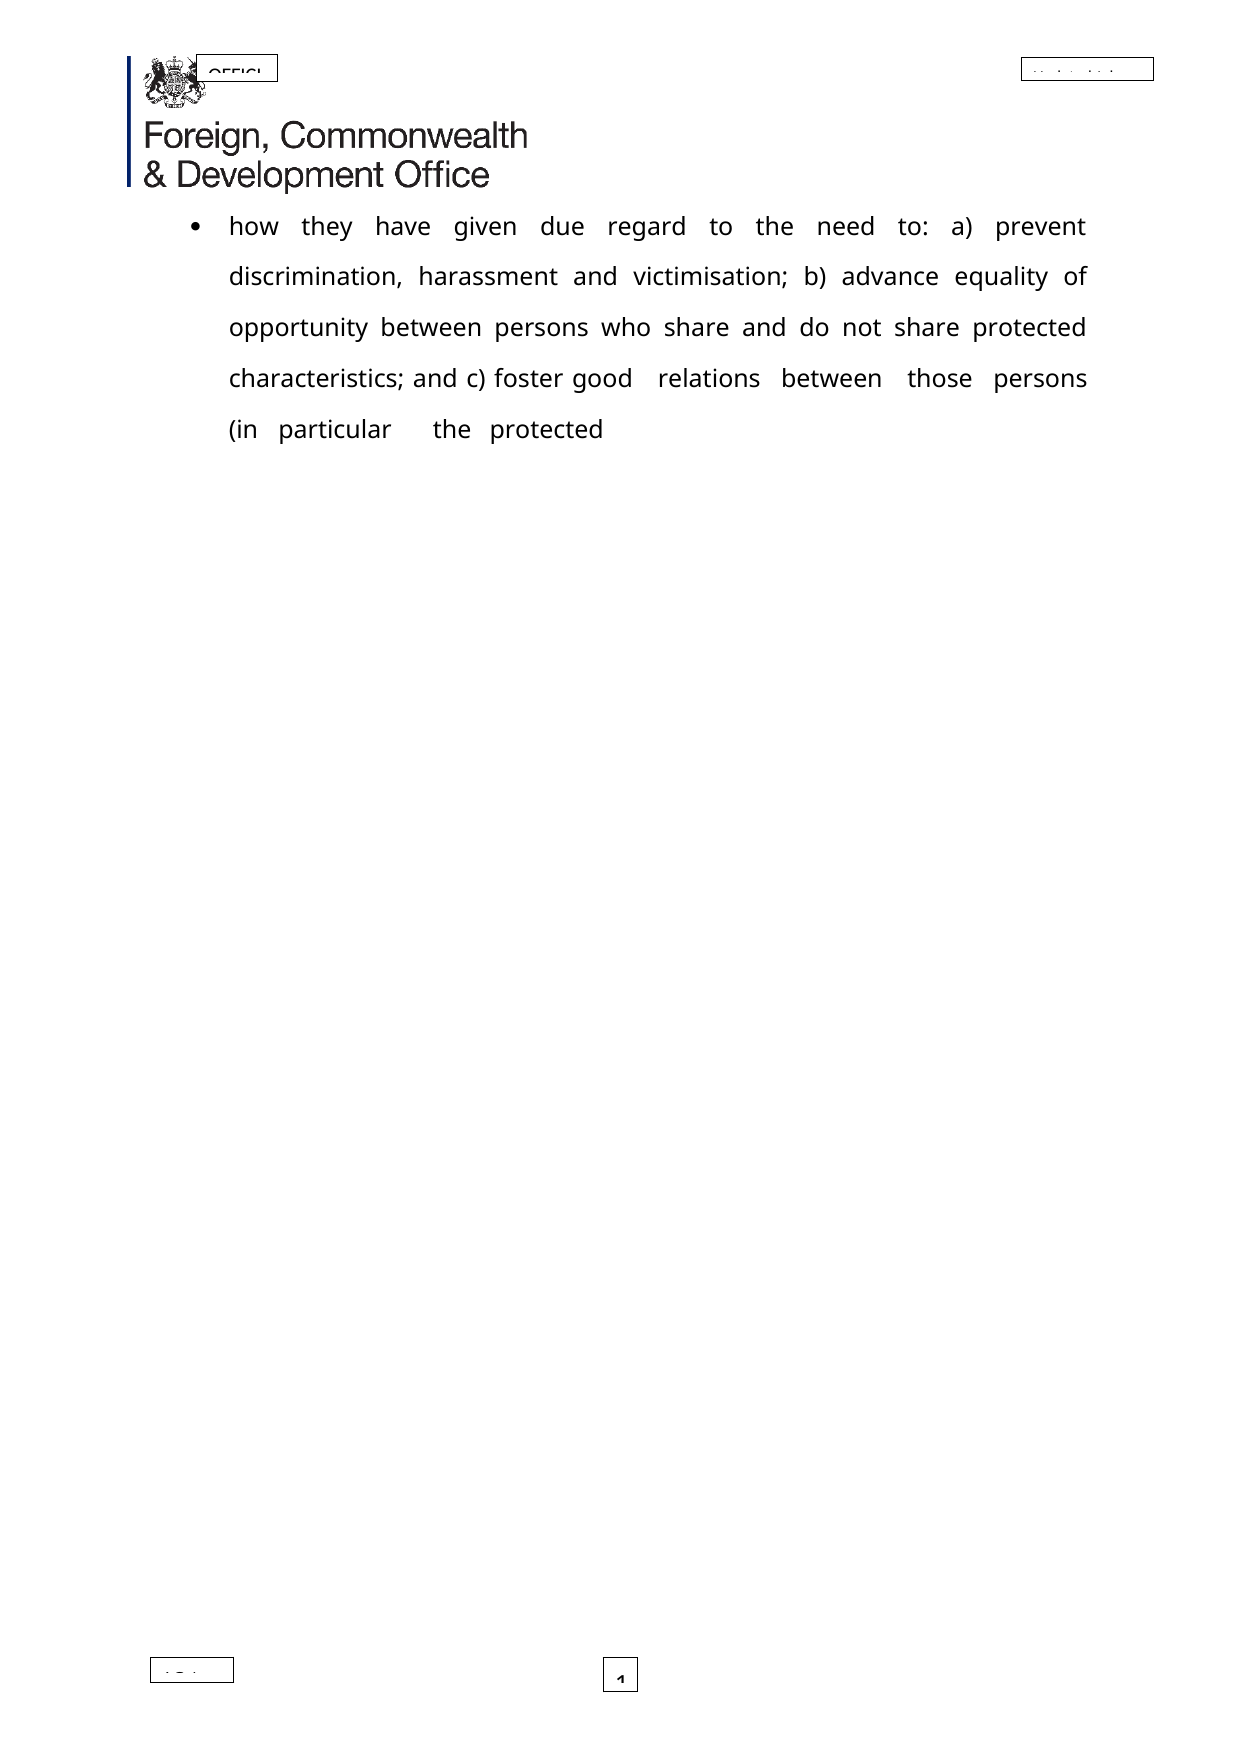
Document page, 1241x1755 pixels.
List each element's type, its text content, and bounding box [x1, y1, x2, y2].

list how they have given due regard to the need to: a) prevent discrimination, harassment and victimisation; b) advance equality of opportunity between persons who share and do not share protected characteristics; and c) foster good relations between those persons (in particular the protected [191, 208, 1088, 445]
picture [127, 56, 529, 194]
